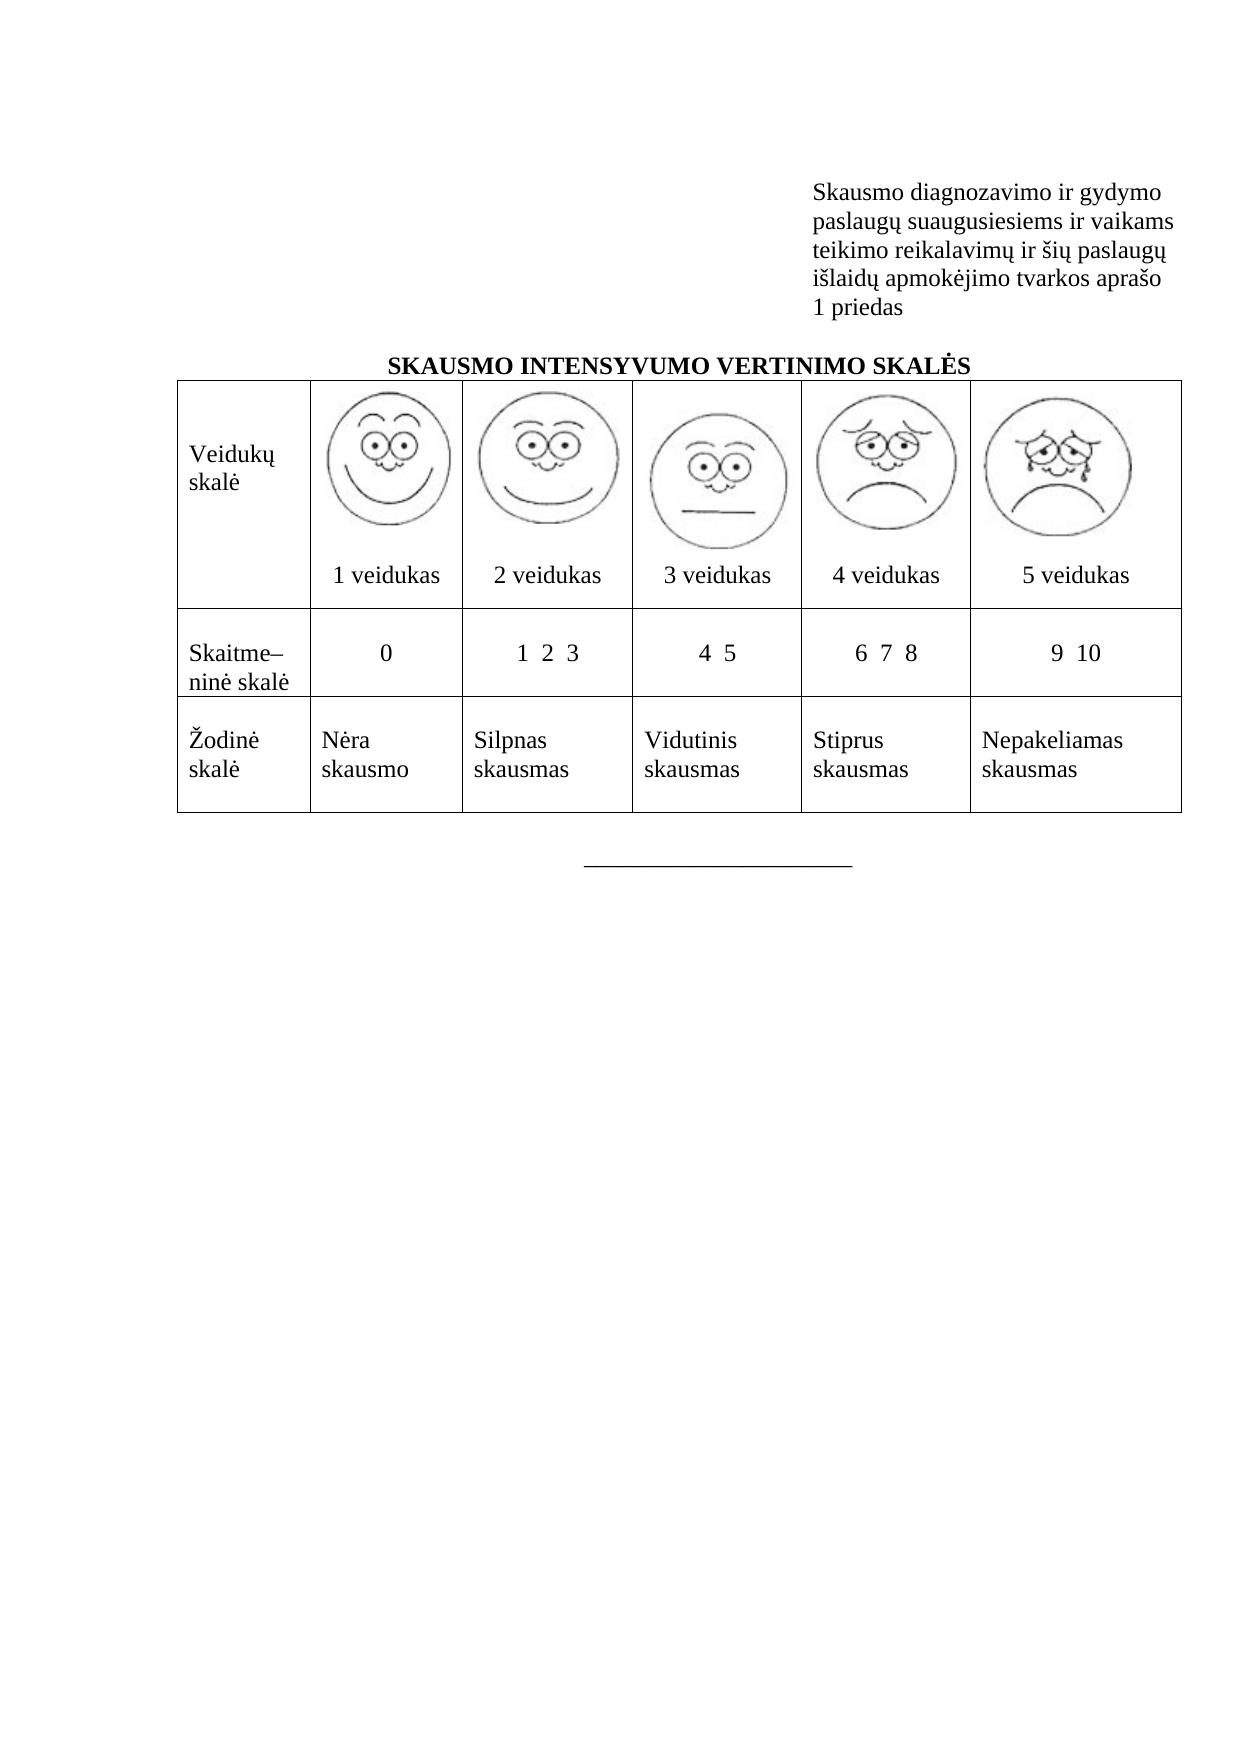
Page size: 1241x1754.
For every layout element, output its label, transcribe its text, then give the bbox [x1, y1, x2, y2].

table_cell Nėra skausmo [311, 697, 462, 812]
table_header Veidukų skalė [178, 381, 310, 608]
table_cell 4 5 [633, 609, 801, 696]
text ______________________ [177, 841, 1171, 870]
text 1 priedas [812, 292, 1181, 321]
table_cell Skaitme–ninė skalė [178, 609, 310, 696]
table_header [463, 381, 632, 559]
table_cell Žodinė skalė [178, 697, 310, 812]
table_header [633, 381, 801, 559]
table_cell 2 veidukas [463, 559, 632, 608]
table_cell 1 2 3 [463, 609, 632, 696]
table_cell 6 7 8 [802, 609, 970, 696]
table_header [971, 381, 1181, 559]
table_cell Silpnas skausmas [463, 697, 632, 812]
table_cell Vidutinis skausmas [633, 697, 801, 812]
table_cell 9 10 [971, 609, 1181, 696]
table_header [802, 381, 970, 559]
table_cell 1 veidukas [311, 559, 462, 608]
table_cell Nepakeliamas skausmas [971, 697, 1181, 812]
text SKAUSMO INTENSYVUMO VERTINIMO SKALĖS [177, 351, 1181, 380]
table_cell 5 veidukas [971, 559, 1181, 608]
table_cell 3 veidukas [633, 559, 801, 608]
text Skausmo diagnozavimo ir gydymo paslaugų suaugusiesiems ir vaikams teikimo reikalavimų ir šių paslaugų išlaidų apmokėjimo tvarkos aprašo [812, 177, 1181, 292]
table_cell 4 veidukas [802, 559, 970, 608]
table_cell Stiprus skausmas [802, 697, 970, 812]
table_header [311, 381, 462, 559]
table_cell 0 [311, 609, 462, 696]
